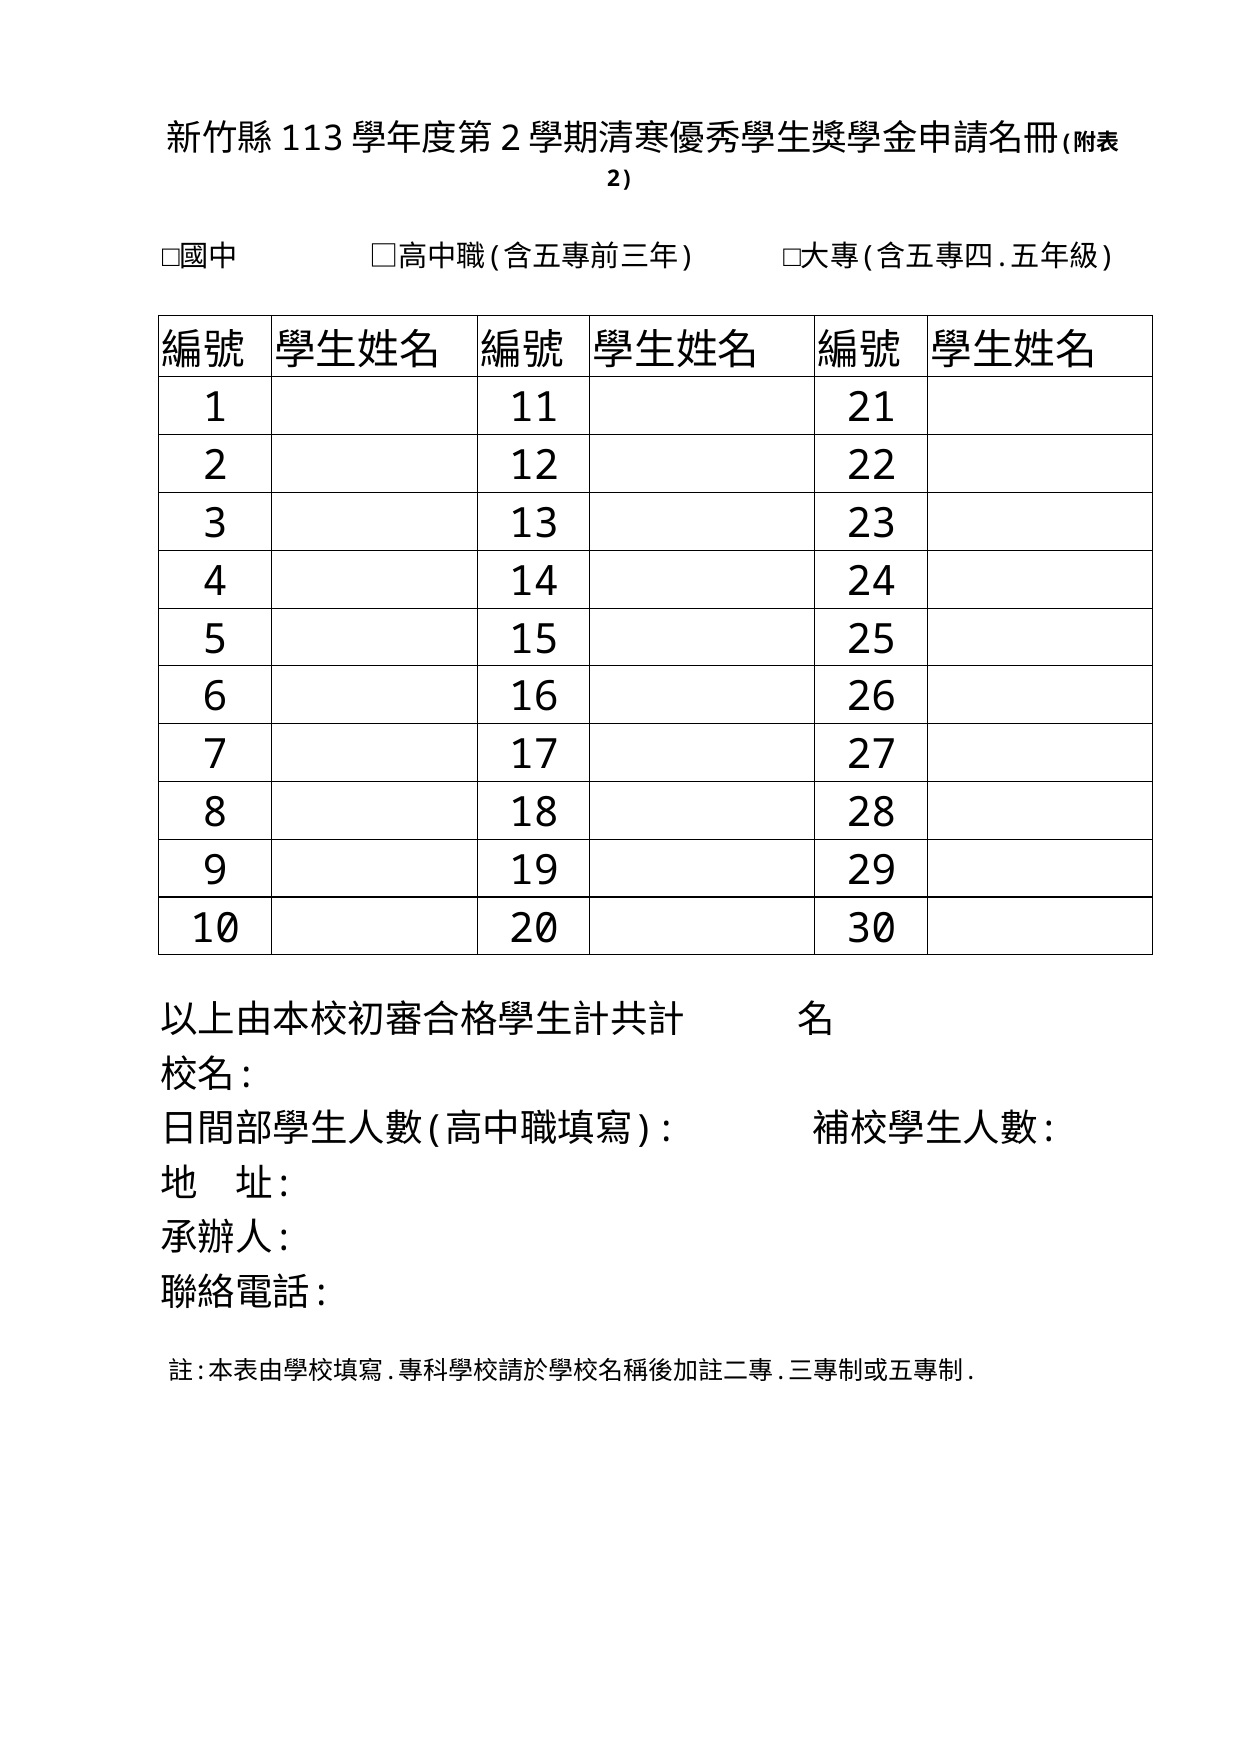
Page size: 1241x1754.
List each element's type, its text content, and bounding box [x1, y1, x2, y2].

table_cell 14 [478, 551, 589, 607]
table_cell 9 [159, 840, 271, 896]
table_cell 5 [159, 609, 271, 665]
text □國中 □高中職(含五專前三年) □大專(含五專四.五年級) [118, 233, 1122, 275]
table_cell 30 [815, 898, 927, 954]
table_cell [928, 898, 1152, 954]
table_cell [928, 493, 1152, 549]
table_cell [928, 377, 1152, 434]
table_cell 12 [478, 435, 589, 492]
text 註:本表由學校填寫.專科學校請於學校名稱後加註二專.三專制或五專制. [118, 1350, 1122, 1386]
table_header 學生姓名 [928, 316, 1152, 376]
table_cell 16 [478, 666, 589, 723]
table_cell 3 [159, 493, 271, 549]
table_cell [590, 435, 814, 492]
table_cell [272, 551, 477, 607]
table_cell 10 [159, 898, 271, 954]
table_cell [928, 840, 1152, 896]
table_cell 25 [815, 609, 927, 665]
table_cell 6 [159, 666, 271, 723]
table_cell [928, 782, 1152, 839]
table_cell [272, 666, 477, 723]
table_cell 13 [478, 493, 589, 549]
table_cell 18 [478, 782, 589, 839]
text 新竹縣113學年度第2學期清寒優秀學生獎學金申請名冊(附表2) [118, 110, 1122, 193]
table_cell [272, 493, 477, 549]
table_cell 21 [815, 377, 927, 434]
table_cell [590, 551, 814, 607]
text 日間部學生人數(高中職填寫): 補校學生人數: [118, 1098, 1122, 1153]
table_header 學生姓名 [590, 316, 814, 376]
table_cell [590, 666, 814, 723]
table_cell 7 [159, 724, 271, 781]
table_cell 20 [478, 898, 589, 954]
table_cell [272, 840, 477, 896]
table_cell [590, 898, 814, 954]
table_cell [590, 782, 814, 839]
table_cell 29 [815, 840, 927, 896]
table_cell 2 [159, 435, 271, 492]
table_cell [272, 435, 477, 492]
table_cell [928, 435, 1152, 492]
table_cell 4 [159, 551, 271, 607]
table_cell [590, 493, 814, 549]
table_cell [928, 724, 1152, 781]
table_cell [928, 666, 1152, 723]
table_cell 15 [478, 609, 589, 665]
table_cell [272, 898, 477, 954]
table_header 編號 [159, 316, 271, 376]
text 以上由本校初審合格學生計共計 名 [118, 989, 1122, 1044]
table_cell 8 [159, 782, 271, 839]
table_cell [590, 724, 814, 781]
table_cell 22 [815, 435, 927, 492]
table_cell 28 [815, 782, 927, 839]
text 承辦人: [118, 1207, 1122, 1262]
table_header 編號 [478, 316, 589, 376]
text 校名: [118, 1044, 1122, 1098]
table_cell [928, 551, 1152, 607]
table_header 學生姓名 [272, 316, 477, 376]
table_cell 11 [478, 377, 589, 434]
table_header 編號 [815, 316, 927, 376]
table_cell [272, 724, 477, 781]
table_cell [928, 609, 1152, 665]
table_cell [272, 782, 477, 839]
table_cell 19 [478, 840, 589, 896]
table_cell 26 [815, 666, 927, 723]
text 地 址: [118, 1153, 1122, 1207]
table_cell 27 [815, 724, 927, 781]
table_cell [272, 377, 477, 434]
table_cell 23 [815, 493, 927, 549]
table_cell 24 [815, 551, 927, 607]
text 聯絡電話: [118, 1262, 1122, 1316]
table_cell 1 [159, 377, 271, 434]
table_cell [590, 609, 814, 665]
table_cell [590, 377, 814, 434]
table_cell [590, 840, 814, 896]
table_cell 17 [478, 724, 589, 781]
table_cell [272, 609, 477, 665]
